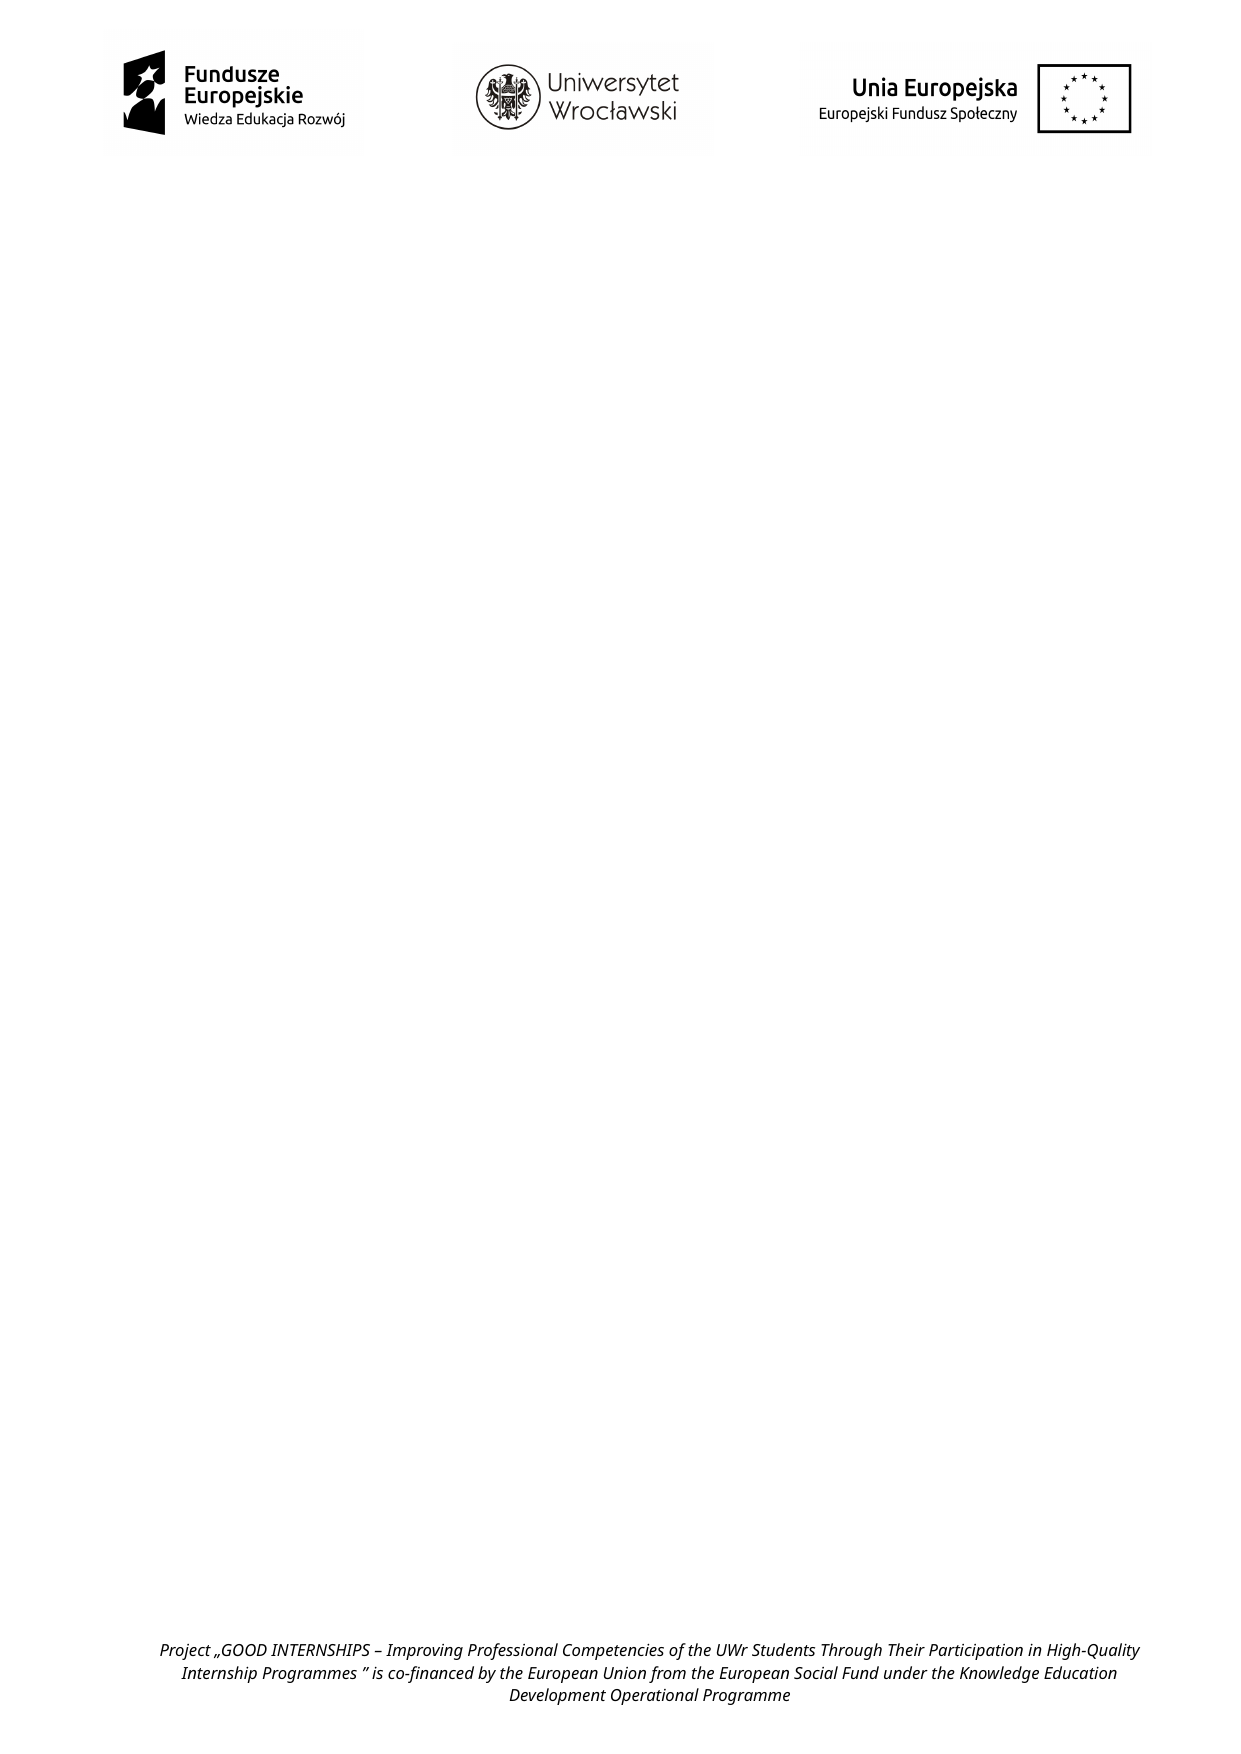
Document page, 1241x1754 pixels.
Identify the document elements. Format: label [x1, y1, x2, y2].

picture [103, 29, 365, 156]
picture [799, 42, 1152, 156]
picture [452, 42, 714, 156]
